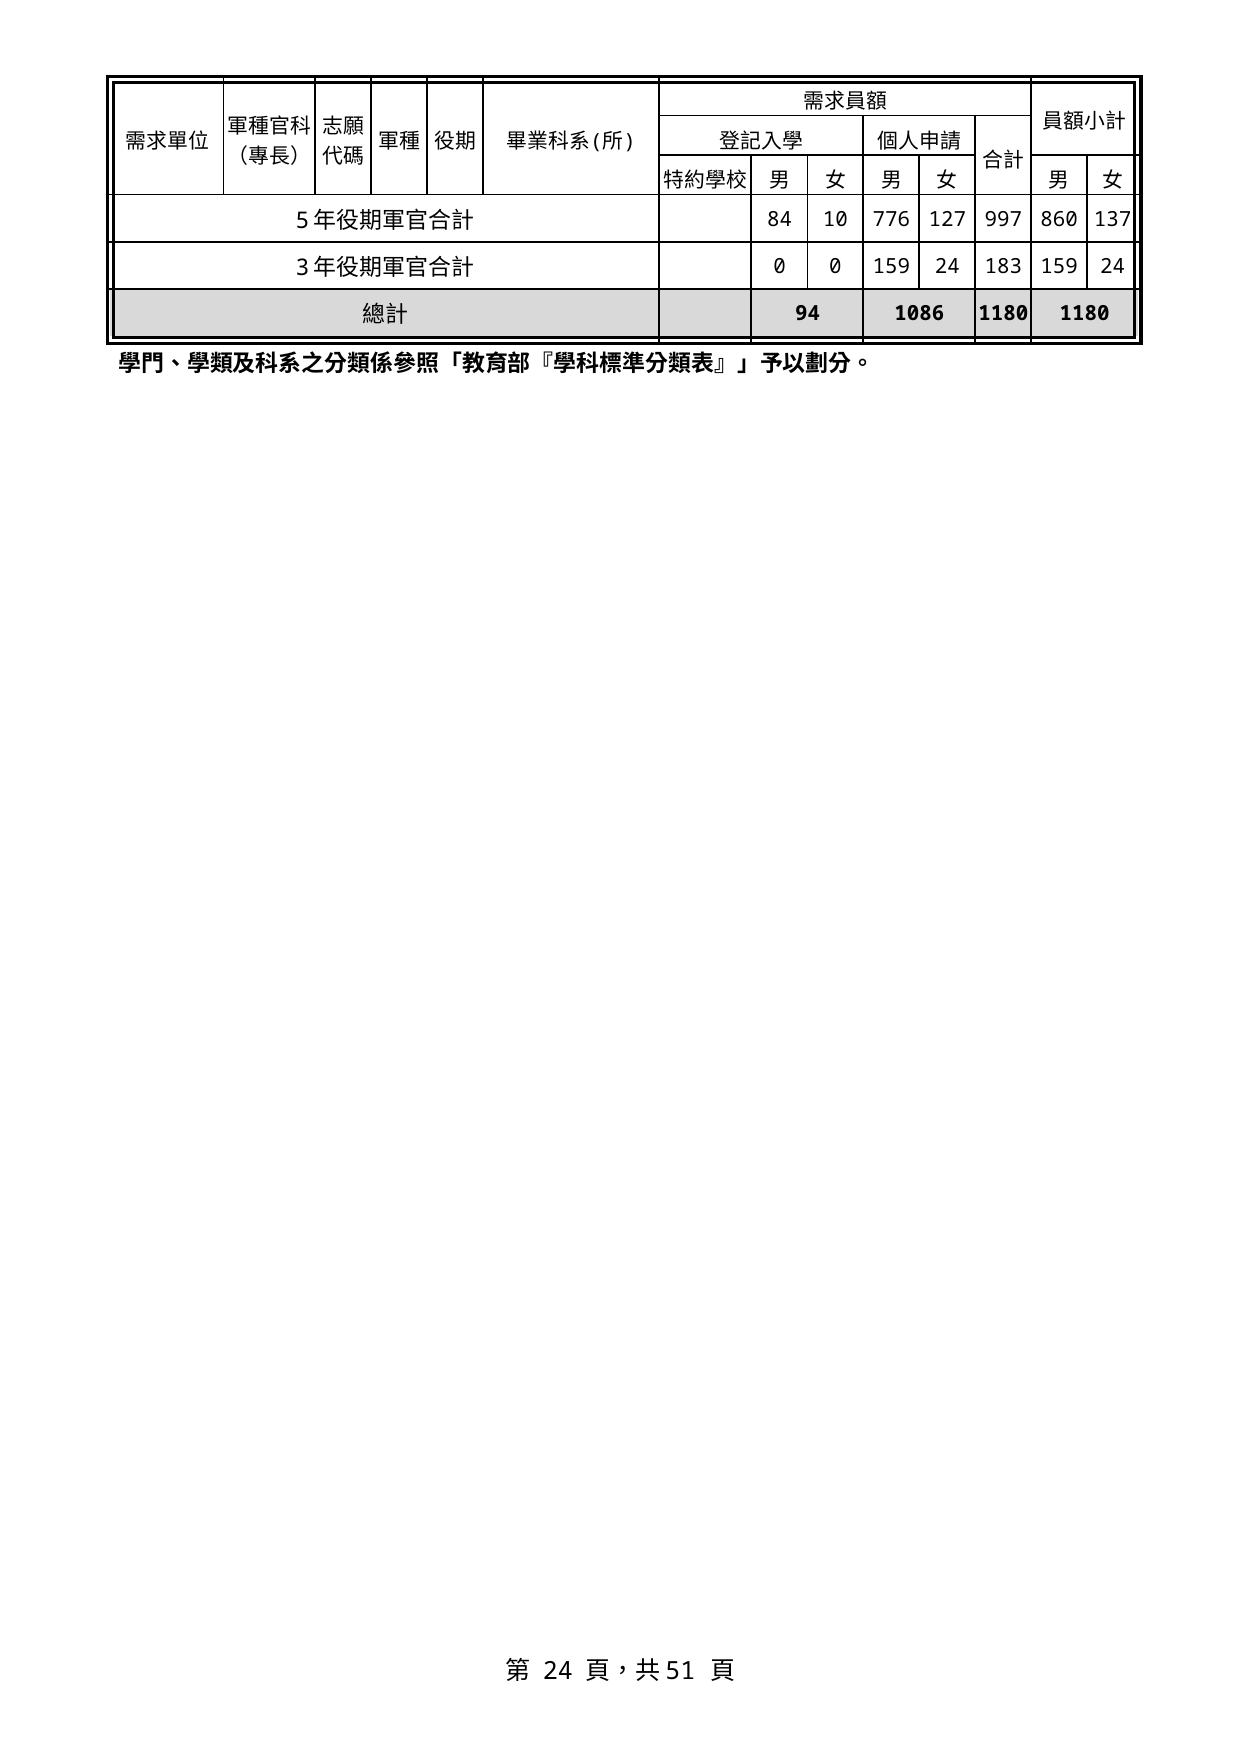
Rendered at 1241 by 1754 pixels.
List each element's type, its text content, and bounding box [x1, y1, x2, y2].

table_header 畢業科系(所) [484, 84, 658, 194]
table_cell 合計 [976, 116, 1030, 194]
table_cell 男 [864, 156, 918, 194]
table_cell 24 [920, 243, 974, 288]
table_cell 860 [1032, 195, 1086, 241]
table_cell 94 [752, 290, 862, 336]
table_cell 登記入學 [660, 116, 862, 154]
table_header 員額小計 [1032, 78, 1138, 154]
table_cell 127 [920, 195, 974, 241]
table_header 役期 [428, 84, 482, 194]
table_header 需求單位 [110, 78, 223, 194]
table_cell 個人申請 [864, 116, 974, 154]
table_cell 3年役期軍官合計 [115, 243, 658, 288]
table_cell 0 [808, 243, 862, 288]
table_cell 137 [1088, 195, 1133, 241]
table_cell 總計 [115, 290, 658, 336]
table_cell 776 [864, 195, 918, 241]
table_header 志願代碼 [316, 84, 370, 194]
table_cell 10 [808, 195, 862, 241]
table_header 軍種 [372, 84, 426, 194]
table_cell [660, 243, 750, 288]
table_cell 女 [920, 156, 974, 194]
table_cell 1086 [864, 290, 974, 336]
table_cell 159 [1032, 243, 1086, 288]
table_cell 1180 [1032, 290, 1133, 336]
text 學門、學類及科系之分類係參照「教育部『學科標準分類表』」予以劃分。 [118, 345, 1122, 378]
table_cell 997 [976, 195, 1030, 241]
table_cell 0 [752, 243, 807, 288]
table_cell 24 [1088, 243, 1133, 288]
table_cell 男 [752, 156, 807, 194]
table_header 軍種官科（專長） [224, 84, 314, 194]
table_cell 84 [752, 195, 807, 241]
table_cell 1180 [976, 290, 1030, 336]
table_cell 159 [864, 243, 918, 288]
table_header 需求員額 [660, 84, 1030, 114]
table_cell 特約學校 [660, 156, 750, 194]
table_cell 5年役期軍官合計 [115, 195, 658, 241]
table_cell [660, 290, 750, 336]
table_cell 女 [1088, 156, 1133, 194]
table_cell 女 [808, 156, 862, 194]
table_cell 男 [1032, 156, 1086, 194]
table_cell [660, 195, 750, 241]
table_cell 183 [976, 243, 1030, 288]
